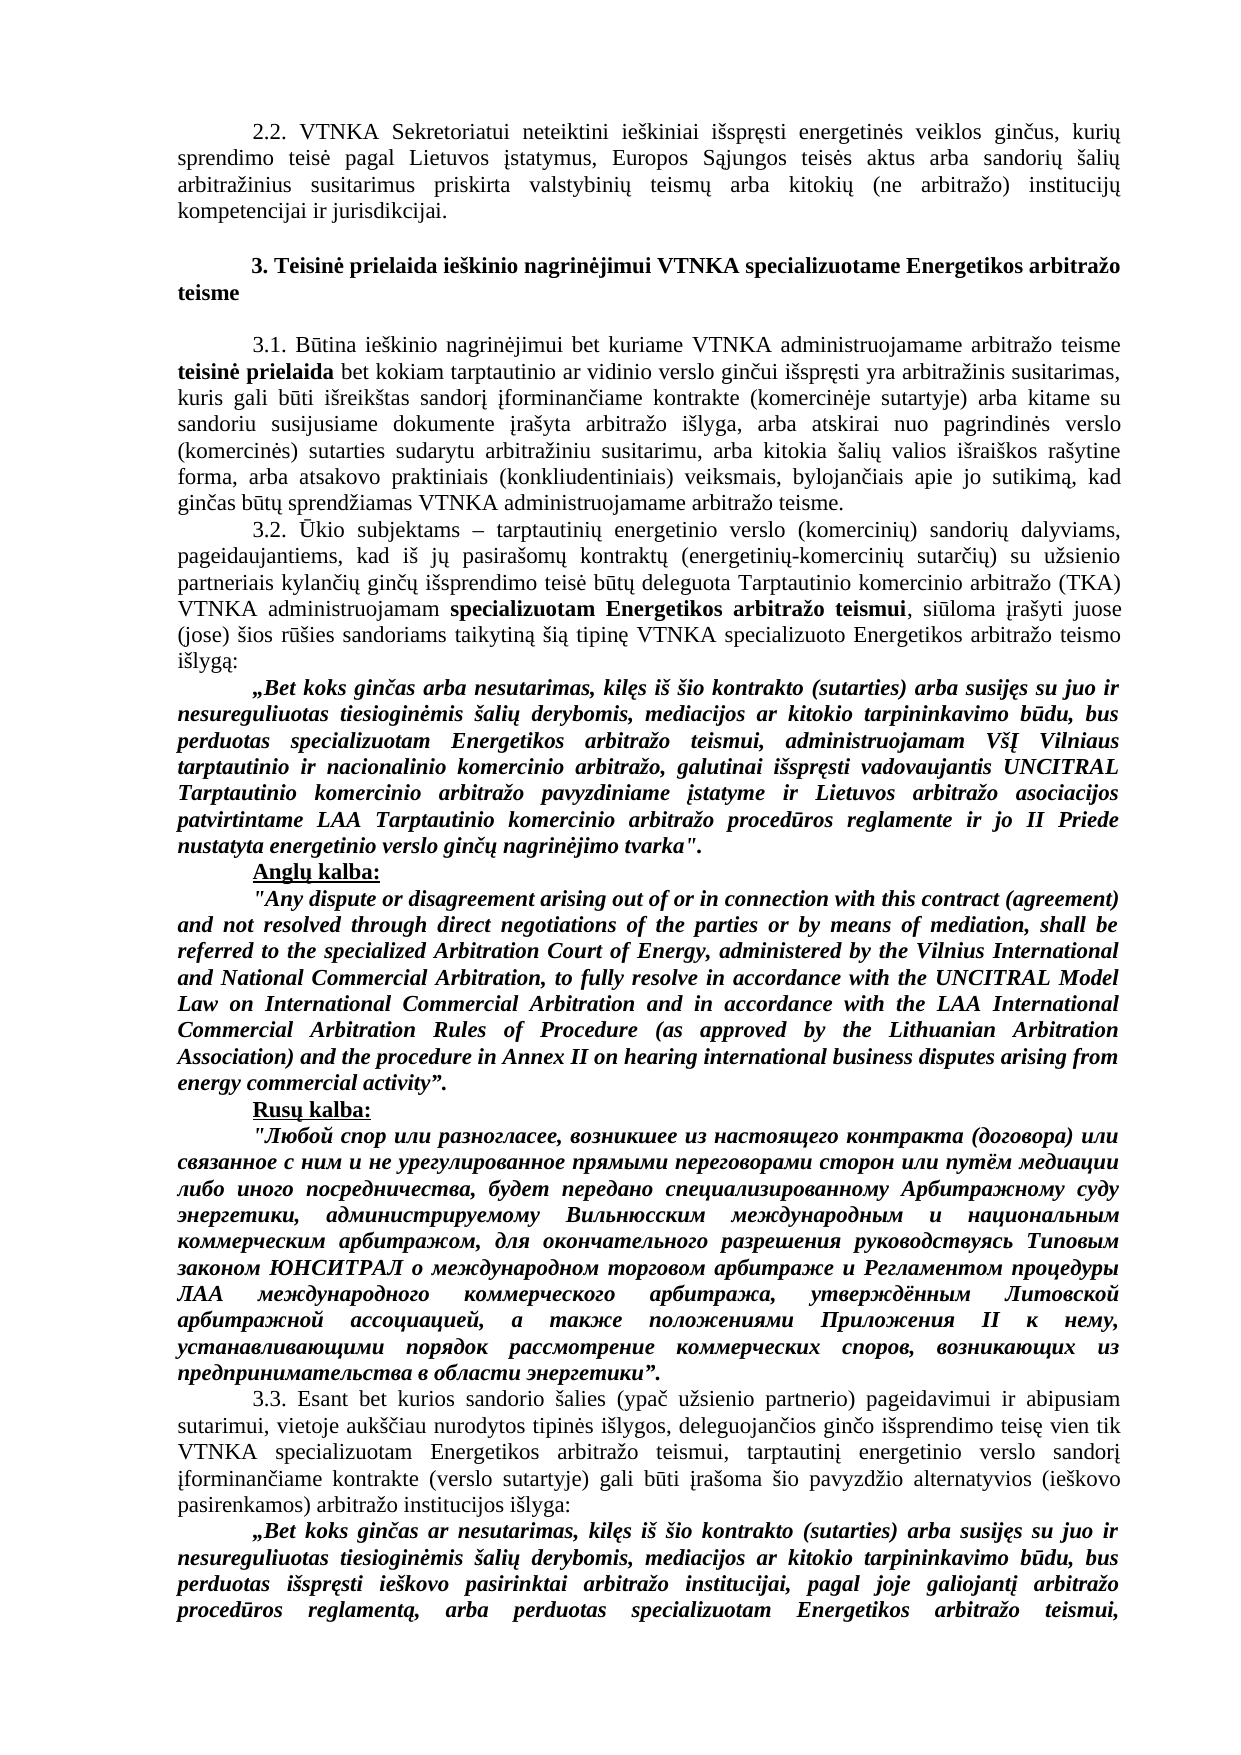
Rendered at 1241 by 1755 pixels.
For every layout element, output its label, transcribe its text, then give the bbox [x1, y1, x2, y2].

text 3.2. Ūkio subjektams – tarptautinių energetinio verslo (komercinių) sandorių dalyviams, pageidaujantiems, kad iš jų pasirašomų kontraktų (energetinių-komercinių sutarčių) su užsienio partneriais kylančių ginčų išsprendimo teisė būtų deleguota Tarptautinio komercinio arbitražo (TKA) VTNKA administruojamam specializuotam Energetikos arbitražo teismui, siūloma įrašyti juose (jose) šios rūšies sandoriams taikytiną šią tipinę VTNKA specializuoto Energetikos arbitražo teismo išlygą: [177, 516, 1122, 674]
text "Любой спор или разногласeе, возникшее из настоящего контракта (договора) или связанное с ним и не урегулированное прямыми переговорами сторон или путём медиации либо иного посредничества, будет передано специализированному Aрбитражному суду энергетики, администрируемому Вильнюсским международным и национальным коммерческим арбитражом, для окончательного разрешения руководствуясь Типовым законом ЮНСИТРАЛ о международном торговом арбитраже и Регламентом процедуры ЛАА международного коммерческого арбитража, утверждённым Литовской арбитражной ассоциацией, а также положениями Приложения II к нему, устанавливающими порядок рассмотрение коммерческих споров, возникающих из предпринимательства в области энергетики”. [177, 1122, 1122, 1386]
text „Bet koks ginčas ar nesutarimas, kilęs iš šio kontrakto (sutarties) arba susijęs su juo ir nesureguliuotas tiesioginėmis šalių derybomis, mediacijos ar kitokio tarpininkavimo būdu, bus perduotas išspręsti ieškovo pasirinktai arbitražo institucijai, pagal joje galiojantį arbitražo procedūros reglamentą, arba perduotas specializuotam Energetikos arbitražo teismui, [177, 1517, 1122, 1623]
text Anglų kalba: [177, 858, 1122, 885]
text 3.1. Būtina ieškinio nagrinėjimui bet kuriame VTNKA administruojamame arbitražo teisme teisinė prielaida bet kokiam tarptautinio ar vidinio verslo ginčui išspręsti yra arbitražinis susitarimas, kuris gali būti išreikštas sandorį įforminančiame kontrakte (komercinėje sutartyje) arba kitame su sandoriu susijusiame dokumente įrašyta arbitražo išlyga, arba atskirai nuo pagrindinės verslo (komercinės) sutarties sudarytu arbitražiniu susitarimu, arba kitokia šalių valios išraiškos rašytine forma, arba atsakovo praktiniais (konkliudentiniais) veiksmais, bylojančiais apie jo sutikimą, kad ginčas būtų sprendžiamas VTNKA administruojamame arbitražo teisme. [177, 331, 1122, 516]
text „Bet koks ginčas arba nesutarimas, kilęs iš šio kontrakto (sutarties) arba susijęs su juo ir nesureguliuotas tiesioginėmis šalių derybomis, mediacijos ar kitokio tarpininkavimo būdu, bus perduotas specializuotam Energetikos arbitražo teismui, administruojamam VšĮ Vilniaus tarptautinio ir nacionalinio komercinio arbitražo, galutinai išspręsti vadovaujantis UNCITRAL Tarptautinio komercinio arbitražo pavyzdiniame įstatyme ir Lietuvos arbitražo asociacijos patvirtintame LAA Tarptautinio komercinio arbitražo procedūros reglamente ir jo II Priede nustatyta energetinio verslo ginčų nagrinėjimo tvarka". [177, 674, 1122, 858]
text "Any dispute or disagreement arising out of or in connection with this contract (agreement) and not resolved through direct negotiations of the parties or by means of mediation, shall be referred to the specialized Arbitration Court of Energy, administered by the Vilnius International and National Commercial Arbitration, to fully resolve in accordance with the UNCITRAL Model Law on International Commercial Arbitration and in accordance with the LAA International Commercial Arbitration Rules of Procedure (as approved by the Lithuanian Arbitration Association) and the procedure in Annex II on hearing international business disputes arising from energy commercial activity”. [177, 885, 1122, 1096]
text 3. Teisinė prielaida ieškinio nagrinėjimui VTNKA specializuotame Energetikos arbitražo teisme [177, 252, 1122, 305]
text 2.2. VTNKA Sekretoriatui neteiktini ieškiniai išspręsti energetinės veiklos ginčus, kurių sprendimo teisė pagal Lietuvos įstatymus, Europos Sąjungos teisės aktus arba sandorių šalių arbitražinius susitarimus priskirta valstybinių teismų arba kitokių (ne arbitražo) institucijų kompetencijai ir jurisdikcijai. [177, 118, 1122, 223]
text 3.3. Esant bet kurios sandorio šalies (ypač užsienio partnerio) pageidavimui ir abipusiam sutarimui, vietoje aukščiau nurodytos tipinės išlygos, deleguojančios ginčo išsprendimo teisę vien tik VTNKA specializuotam Energetikos arbitražo teismui, tarptautinį energetinio verslo sandorį įforminančiame kontrakte (verslo sutartyje) gali būti įrašoma šio pavyzdžio alternatyvios (ieškovo pasirenkamos) arbitražo institucijos išlyga: [177, 1386, 1122, 1517]
text Rusų kalba: [177, 1096, 1122, 1122]
